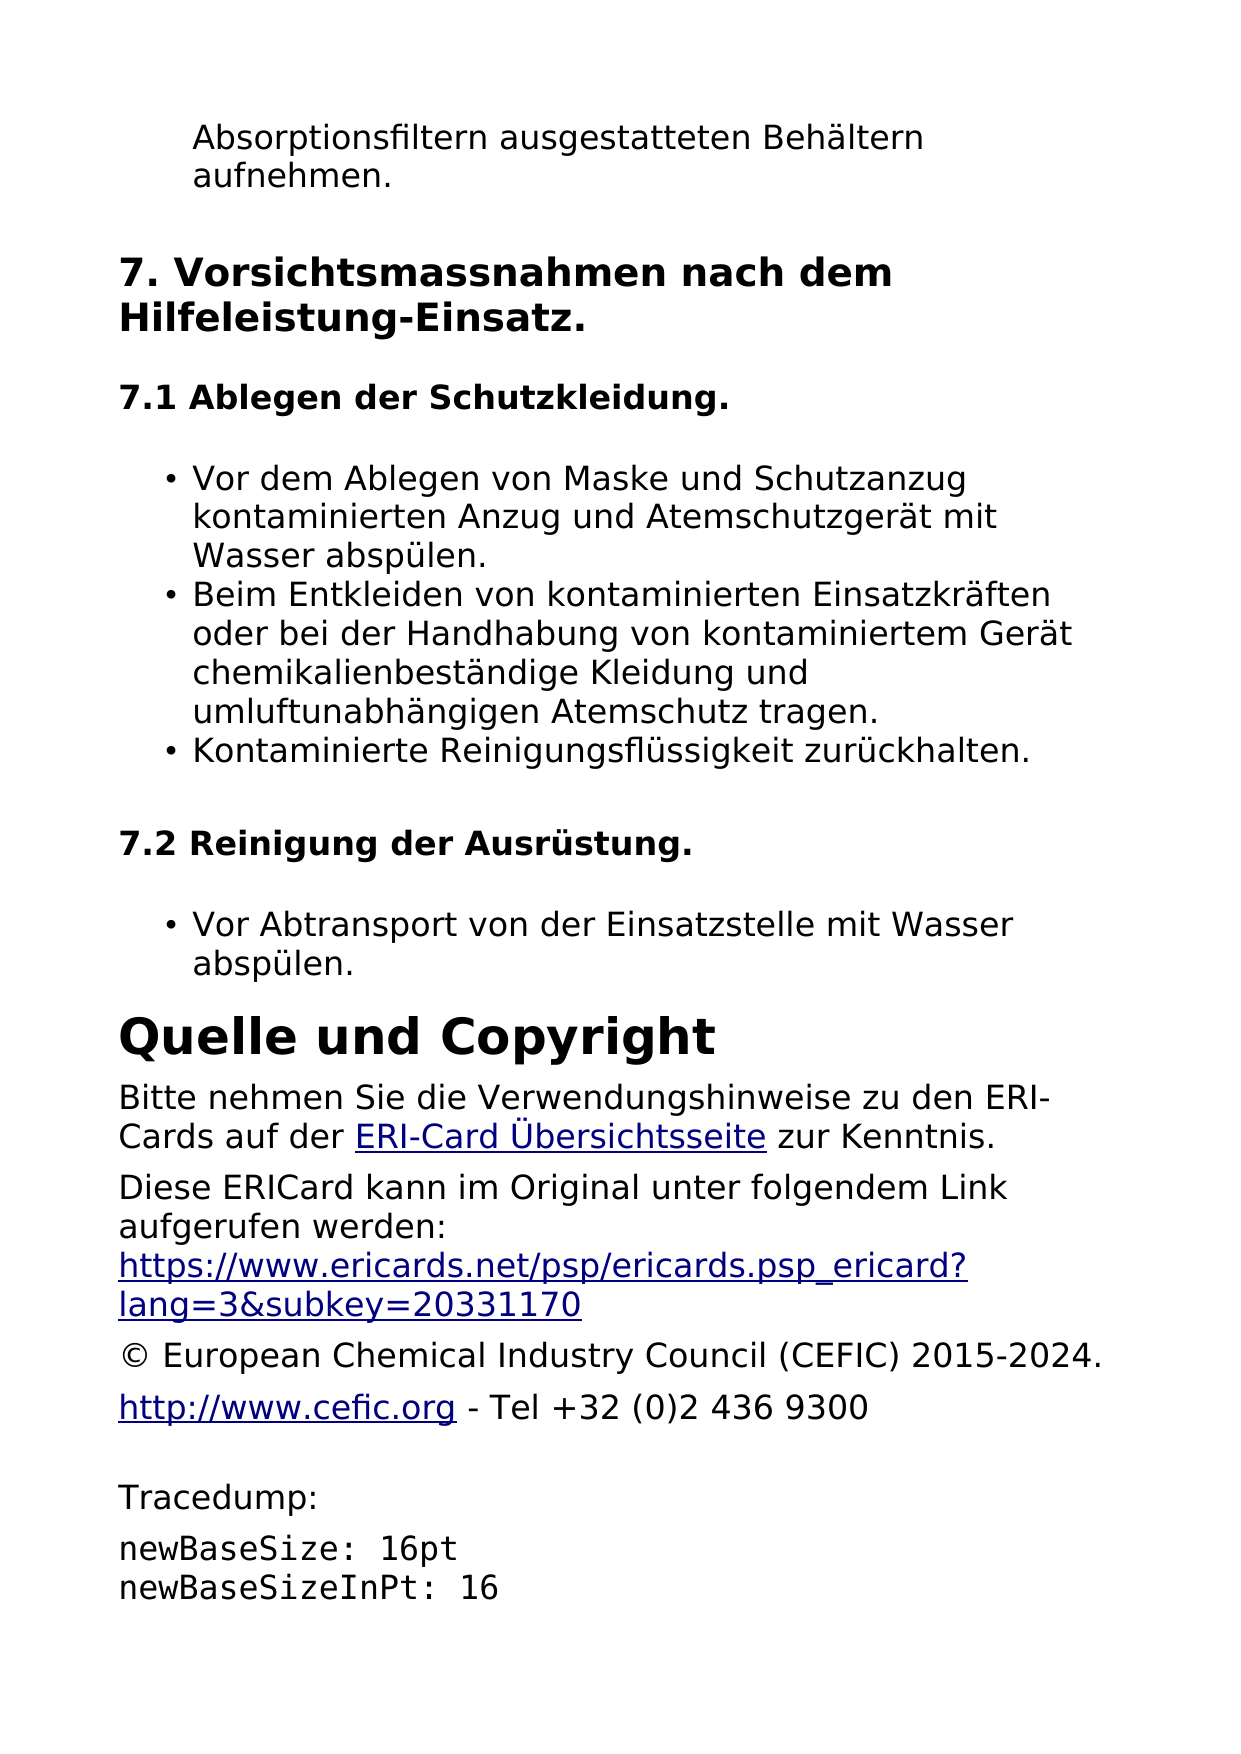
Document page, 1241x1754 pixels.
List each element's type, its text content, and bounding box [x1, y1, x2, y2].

list Beim Entkleiden von kontaminierten Einsatzkräften oder bei der Handhabung von kontaminiertem Gerät chemikalienbeständige Kleidung und umluftunabhängigen Atemschutz tragen. [177, 576, 1122, 731]
subtitle 7. Vorsichtsmassnahmen nach dem Hilfeleistung-Einsatz. [118, 250, 1122, 341]
text http://www.cefic.org - Tel +32 (0)2 436 9300 [118, 1388, 1122, 1427]
text Diese ERICard kann im Original unter folgendem Link aufgerufen werden: https://www.ericards.net/psp/ericards.psp_ericard?lang=3&subkey=20331170 [118, 1169, 1122, 1324]
text Tracedump: [118, 1439, 1122, 1517]
subtitle Quelle und Copyright [118, 1008, 1122, 1066]
list Vor Abtransport von der Einsatzstelle mit Wasser abspülen. [177, 905, 1122, 983]
list Kontaminierte Reinigungsflüssigkeit zurückhalten. [177, 731, 1122, 770]
subtitle 7.1 Ablegen der Schutzkleidung. [118, 378, 1122, 417]
text Bitte nehmen Sie die Verwendungshinweise zu den ERI-Cards auf der ERI-Card Übersichtsseite zur Kenntnis. [118, 1079, 1122, 1156]
text newBaseSize: 16pt newBaseSizeInPt: 16 [118, 1530, 1122, 1607]
subtitle 7.2 Reinigung der Ausrüstung. [118, 824, 1122, 863]
list Absorptionsfiltern ausgestatteten Behältern aufnehmen. [177, 118, 1122, 196]
list Vor dem Ablegen von Maske und Schutzanzug kontaminierten Anzug und Atemschutzgerät mit Wasser abspülen. [177, 459, 1122, 576]
text © European Chemical Industry Council (CEFIC) 2015-2024. [118, 1337, 1122, 1376]
